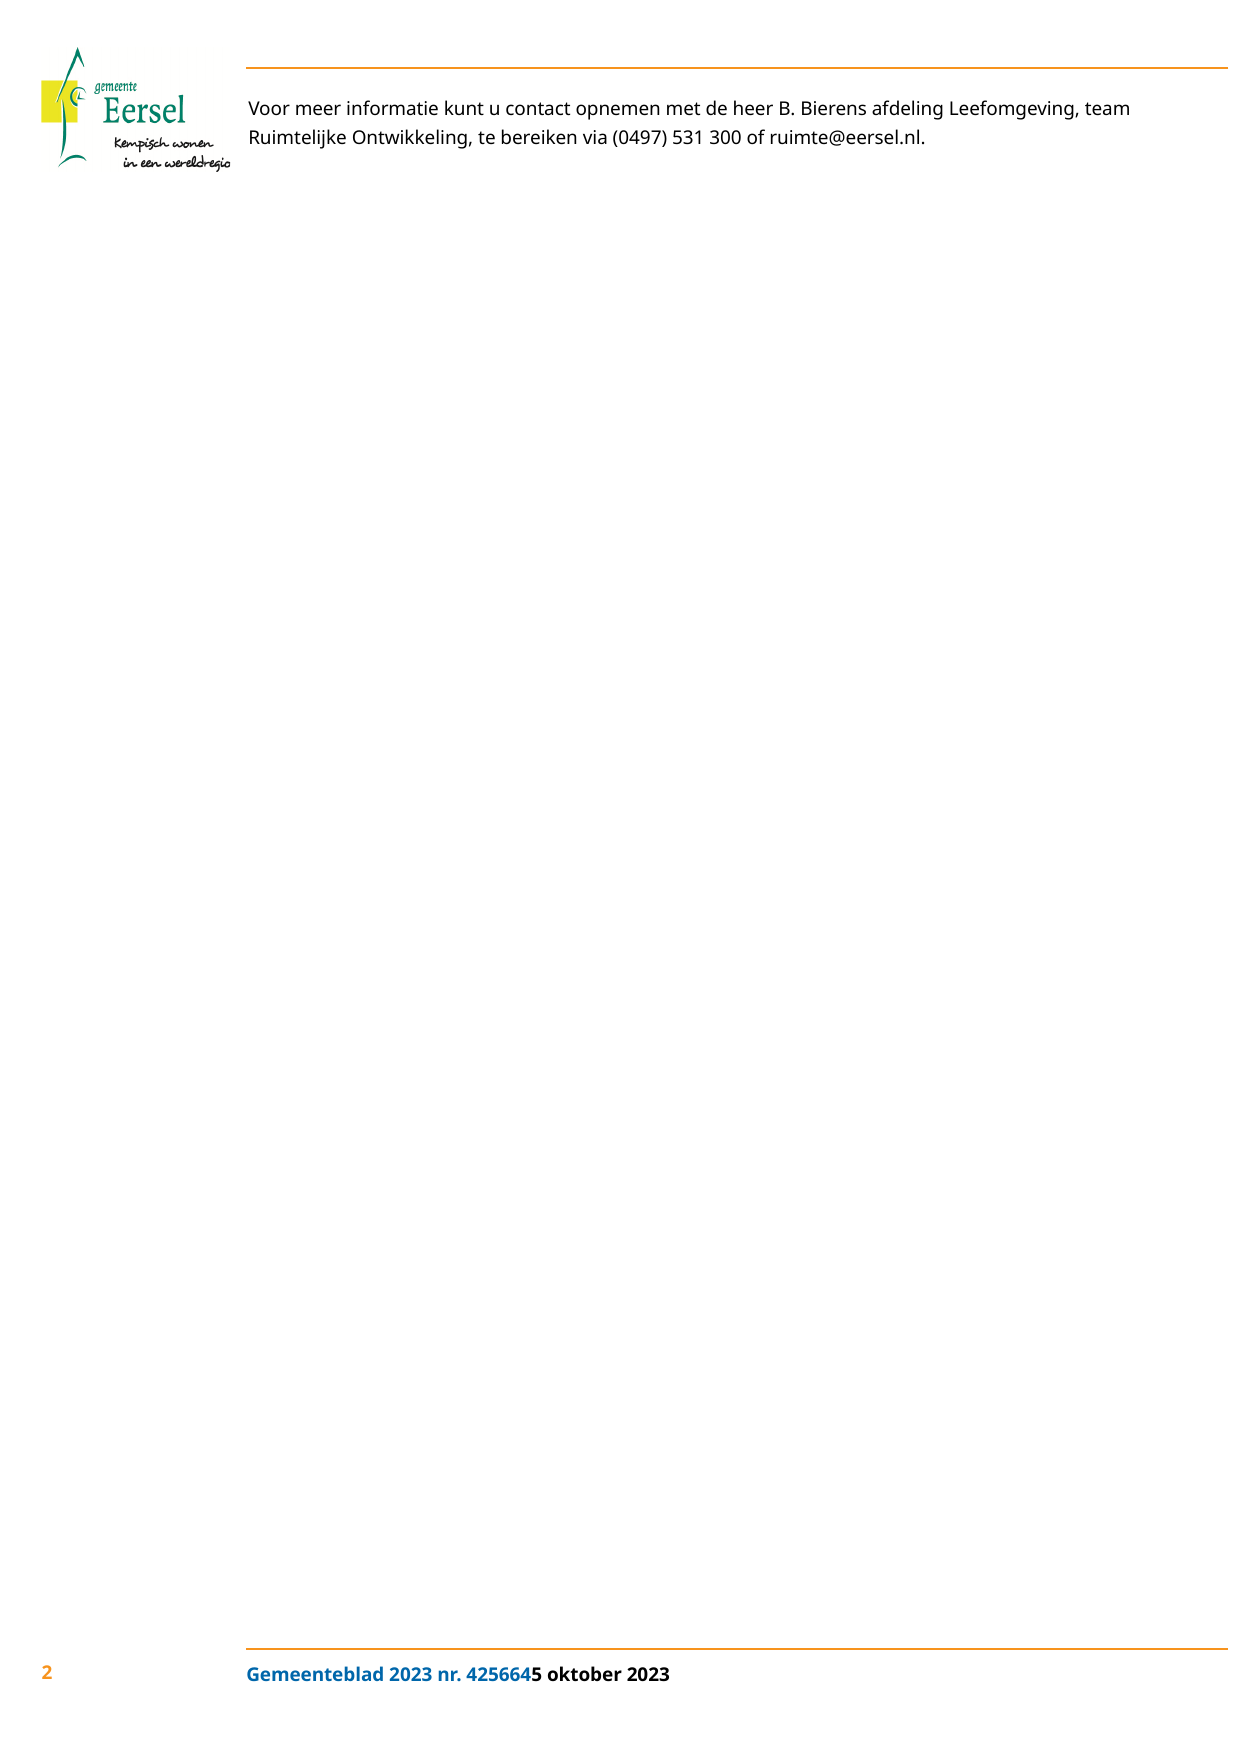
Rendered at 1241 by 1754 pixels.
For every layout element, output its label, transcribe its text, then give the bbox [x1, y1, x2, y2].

text Voor meer informatie kunt u contact opnemen met de heer B. Bierens afdeling Leefomgeving, team Ruimtelijke Ontwikkeling, te bereiken via (0497) 531 300 of ruimte@eersel.nl. [248, 95, 1152, 150]
picture [41, 47, 231, 172]
